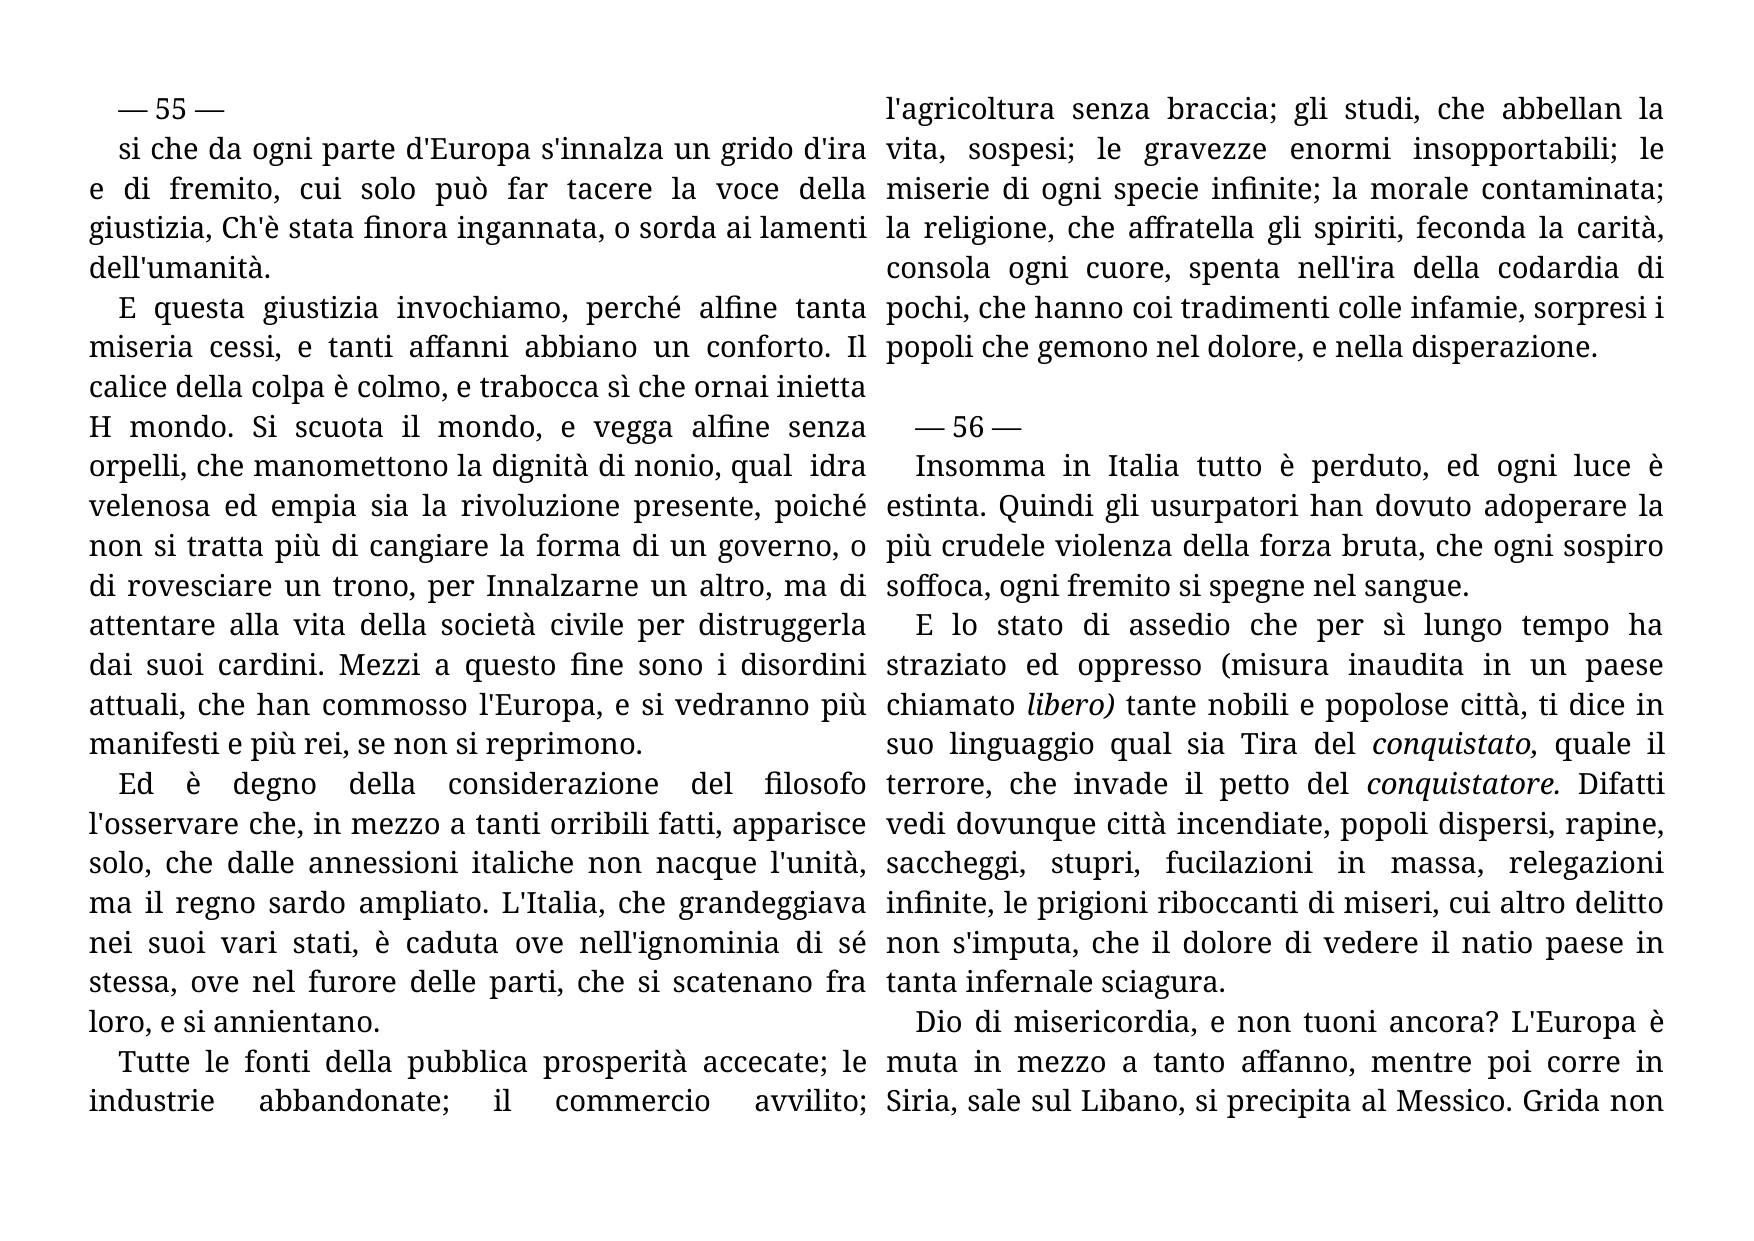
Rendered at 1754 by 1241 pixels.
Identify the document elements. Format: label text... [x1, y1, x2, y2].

text Ed è degno della considerazione del filosofo l'osservare che, in mezzo a tanti orribili fatti, apparisce solo, che dalle annessioni italiche non nacque l'unità, ma il regno sardo ampliato. L'Italia, che grandeggiava nei suoi vari stati, è caduta ove nell'ignominia di sé stessa, ove nel furore delle parti, che si scatenano fra loro, e si annientano. [88, 763, 868, 1041]
text E questa giustizia invochiamo, perché alfine tanta miseria cessi, e tanti affanni abbiano un conforto. Il calice della colpa è colmo, e trabocca sì che ornai inietta H mondo. Si scuota il mondo, e vegga alfine senza orpelli, che manomettono la dignità di nonio, qual idra velenosa ed empia sia la rivoluzione presente, poiché non si tratta più di cangiare la forma di un governo, o di rovesciare un trono, per Innalzarne un altro, ma di attentare alla vita della società civile per distruggerla dai suoi cardini. Mezzi a questo fine sono i disordini attuali, che han commosso l'Europa, e si vedranno più manifesti e più rei, se non si reprimono. [88, 287, 868, 763]
text Insomma in Italia tutto è perduto, ed ogni luce è estinta. Quindi gli usurpatori han dovuto adoperare la più crudele violenza della forza bruta, che ogni sospiro soffoca, ogni fremito si spegne nel sangue. [886, 446, 1665, 604]
text Tutte le fonti della pubblica prosperità accecate; le industrie abbandonate; il commercio avvilito; [88, 1041, 868, 1120]
text l'agricoltura senza braccia; gli studi, che abbellan la vita, sospesi; le gravezze enormi insopportabili; le miserie di ogni specie infinite; la morale contaminata; la religione, che affratella gli spiriti, feconda la carità, consola ogni cuore, spenta nell'ira della codardia di pochi, che hanno coi tradimenti colle infamie, sorpresi i popoli che gemono nel dolore, e nella disperazione. [886, 88, 1665, 366]
text — 55 — [88, 88, 868, 128]
text E lo stato di assedio che per sì lungo tempo ha straziato ed oppresso (misura inaudita in un paese chiamato libero) tante nobili e popolose città, ti dice in suo linguaggio qual sia Tira del conquistato, quale il terrore, che invade il petto del conquistatore. Difatti vedi dovunque città incendiate, popoli dispersi, rapine, saccheggi, stupri, fucilazioni in massa, relegazioni infinite, le prigioni riboccanti di miseri, cui altro delitto non s'imputa, che il dolore di vedere il natio paese in tanta infernale sciagura. [886, 604, 1665, 1001]
text — 56 — [886, 406, 1665, 446]
text si che da ogni parte d'Europa s'innalza un grido d'ira e di fremito, cui solo può far tacere la voce della giustizia, Ch'è stata finora ingannata, o sorda ai lamenti dell'umanità. [88, 128, 868, 287]
text Dio di misericordia, e non tuoni ancora? L'Europa è muta in mezzo a tanto affanno, mentre poi corre in Siria, sale sul Libano, si precipita al Messico. Grida non [886, 1001, 1665, 1120]
